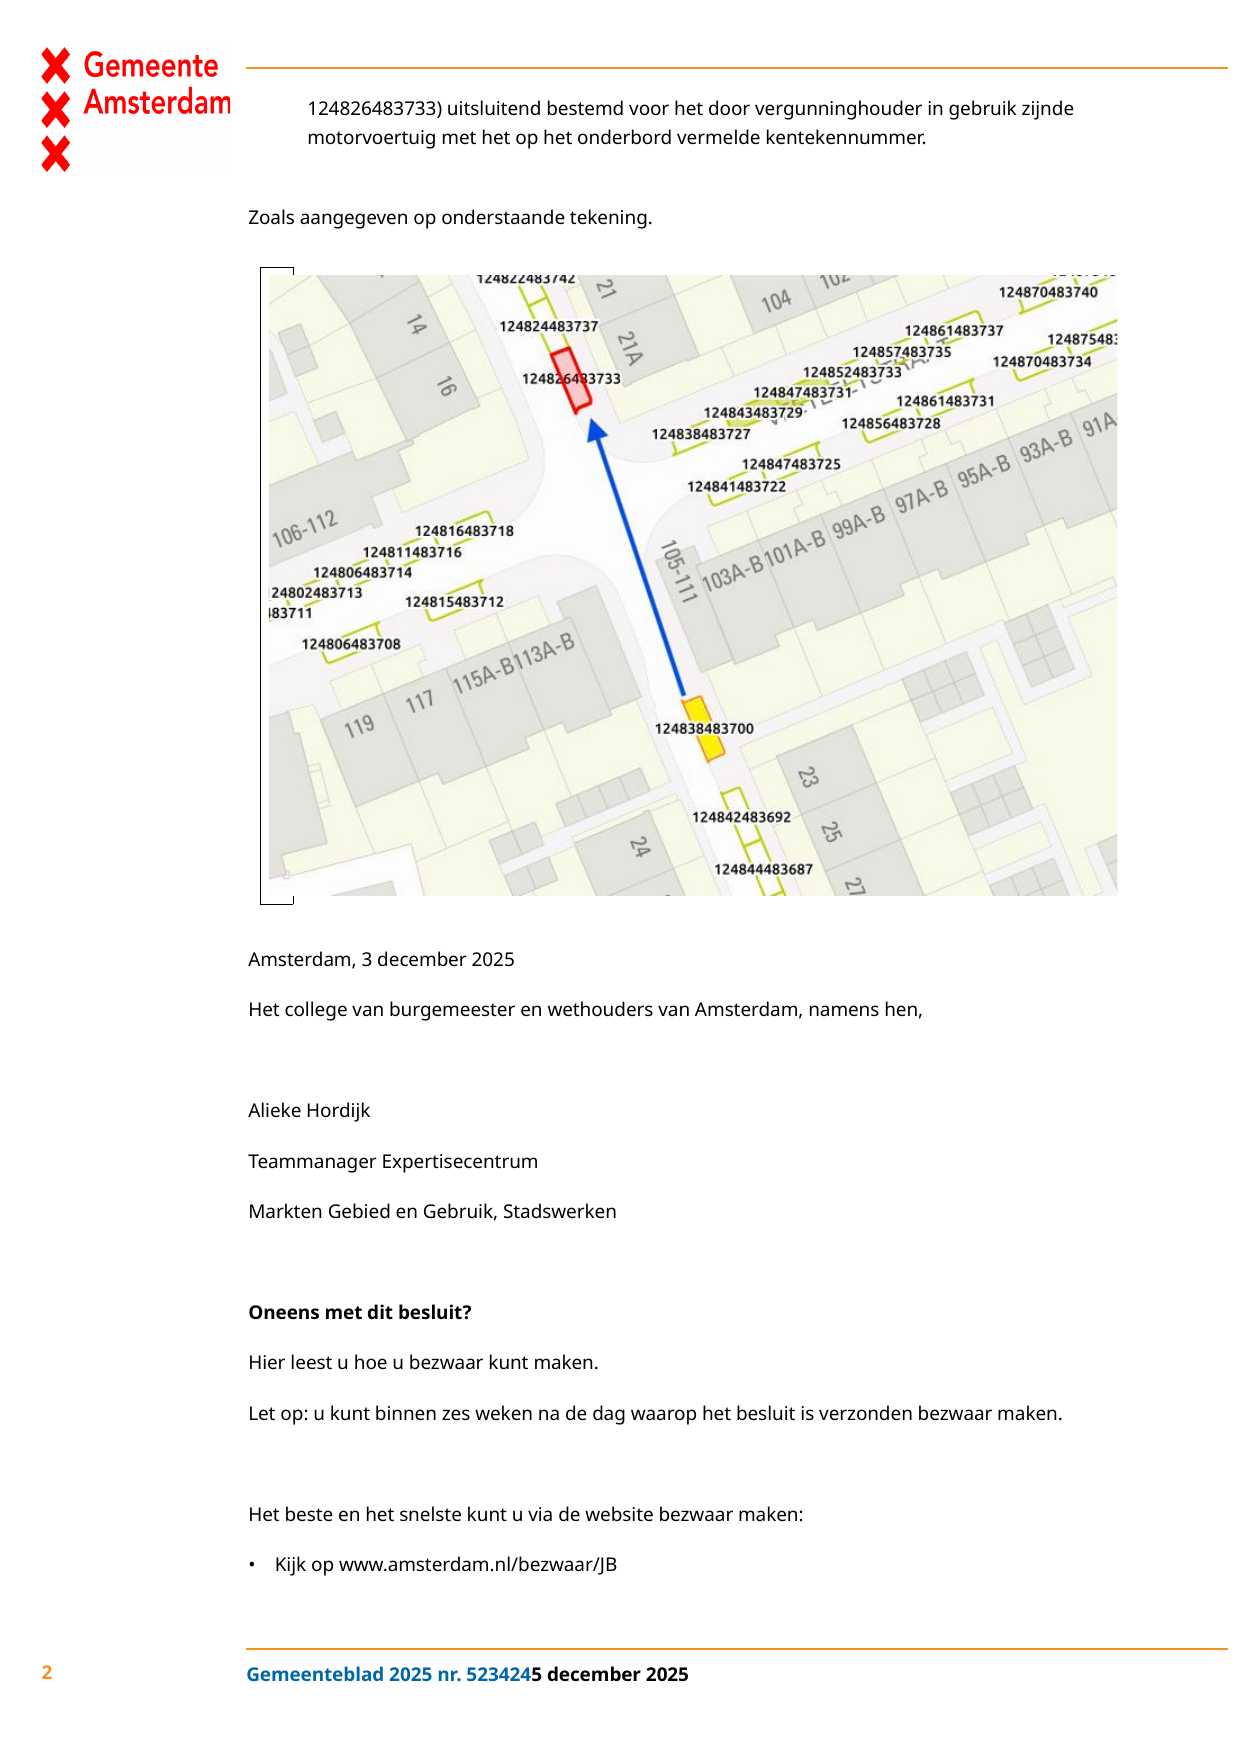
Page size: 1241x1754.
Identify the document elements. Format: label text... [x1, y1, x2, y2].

list 124826483733) uitsluitend bestemd voor het door vergunninghouder in gebruik zijnde motorvoertuig met het op het onderbord vermelde kentekennummer. [248, 95, 1152, 150]
text Markten Gebied en Gebruik, Stadswerken [248, 1198, 1152, 1224]
text Amsterdam, 3 december 2025 [248, 946, 1152, 972]
text Het college van burgemeester en wethouders van Amsterdam, namens hen, [248, 997, 1152, 1022]
text Oneens met dit besluit? [248, 1299, 1152, 1325]
picture [41, 47, 231, 172]
text Zoals aangegeven op onderstaande tekening. [248, 204, 1152, 230]
text Hier leest u hoe u bezwaar kunt maken. [248, 1349, 1152, 1375]
text Het beste en het snelste kunt u via de website bezwaar maken: [248, 1501, 1152, 1527]
text • Kijk op www.amsterdam.nl/bezwaar/JB [248, 1551, 1152, 1577]
picture [268, 275, 1118, 896]
text Let op: u kunt binnen zes weken na de dag waarop het besluit is verzonden bezwaar maken. [248, 1400, 1152, 1426]
text Teammanager Expertisecentrum [248, 1148, 1152, 1174]
text Alieke Hordijk [248, 1097, 1152, 1123]
